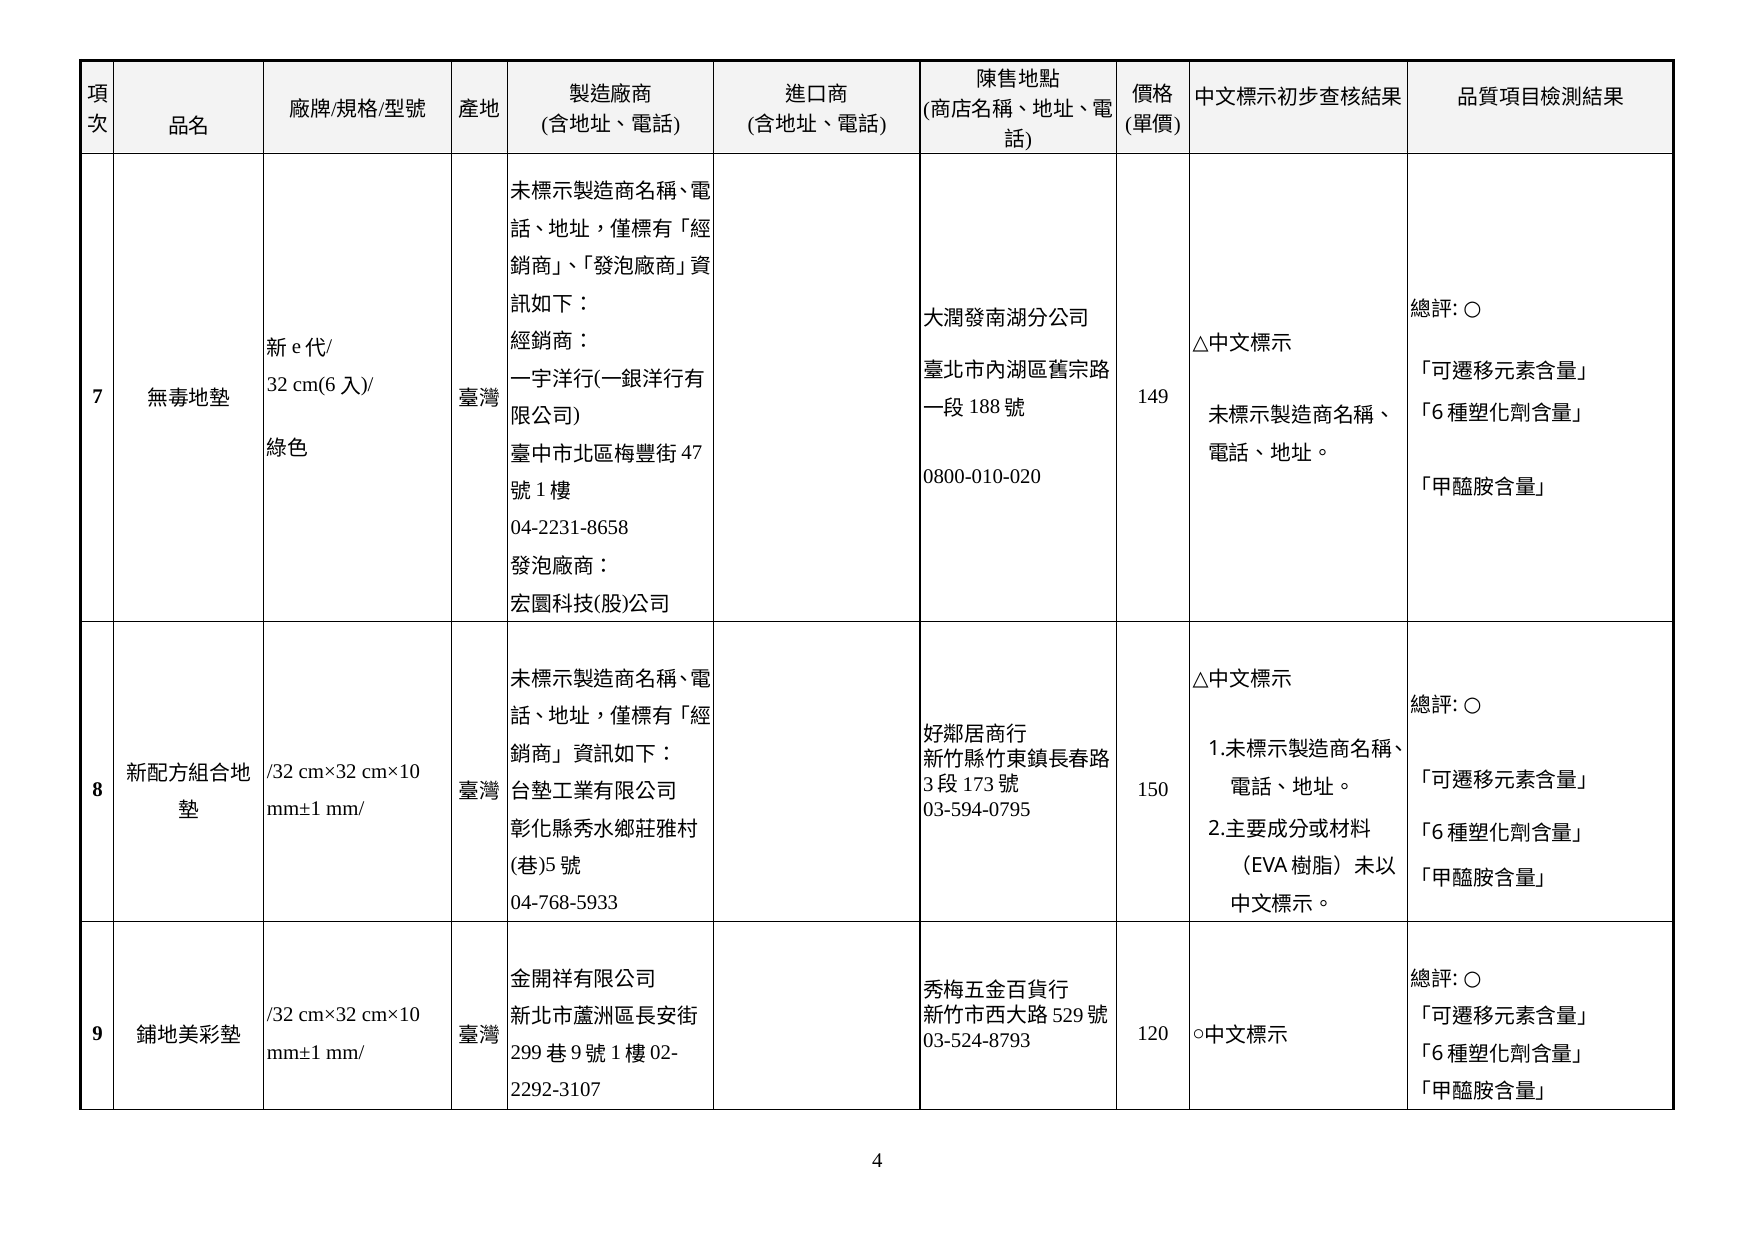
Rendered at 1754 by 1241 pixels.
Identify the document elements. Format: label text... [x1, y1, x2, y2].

table_header 廠牌/規格/型號 [264, 62, 451, 152]
table_cell 8 [82, 622, 113, 921]
table_header 價格 (單價) [1117, 62, 1189, 152]
table_cell △中文標示 未標示製造商名稱、電話、地址。 [1190, 154, 1407, 621]
table_cell 總評: ○ 「可遷移元素含量」 「6種塑化劑含量」 「甲醯胺含量」 [1408, 154, 1672, 621]
table_cell 秀梅五金百貨行 新竹市西大路529號 03-524-8793 [921, 922, 1116, 1109]
table_cell 臺灣 [452, 922, 507, 1109]
table_cell /32 cm×32 cm×10 mm±1 mm/ [264, 922, 451, 1109]
table_cell 臺灣 [452, 622, 507, 921]
table_cell [714, 154, 919, 621]
table_cell 120 [1117, 922, 1189, 1109]
table_cell 9 [82, 922, 113, 1109]
table_header 製造廠商 (含地址、電話) [508, 62, 713, 152]
table_cell 未標示製造商名稱、電話、地址，僅標有「經銷商」資訊如下： 台墊工業有限公司 彰化縣秀水鄉莊雅村(巷)5號 04-768-5933 [508, 622, 713, 921]
table_cell △中文標示 未標示製造商名稱、電話、地址。 主要成分或材料（EVA樹脂）未以中文標示。 [1190, 622, 1407, 921]
table_header 品質項目檢測結果 [1408, 62, 1672, 152]
table_cell 150 [1117, 622, 1189, 921]
table_cell 大潤發南湖分公司 臺北市內湖區舊宗路一段188號 0800-010-020 [921, 154, 1116, 621]
table_cell /32 cm×32 cm×10 mm±1 mm/ [264, 622, 451, 921]
table_cell 好鄰居商行 新竹縣竹東鎮長春路3段173號 03-594-0795 [921, 622, 1116, 921]
table_cell 新配方組合地墊 [114, 622, 263, 921]
table_cell [714, 622, 919, 921]
table_cell 未標示製造商名稱、電話、地址，僅標有「經銷商」、「發泡廠商」資訊如下： 經銷商： 一宇洋行(一銀洋行有限公司) 臺中市北區梅豐街47號1樓 04-2231-8658 發泡廠商： 宏圜科技(股)公司 [508, 154, 713, 621]
table_header 項次 [82, 62, 113, 152]
table_header 品名 [114, 62, 263, 152]
table_cell 鋪地美彩墊 [114, 922, 263, 1109]
table_cell 新e代/ 32 cm(6入)/ 綠色 [264, 154, 451, 621]
table_header 進口商 (含地址、電話) [714, 62, 919, 152]
table_header 中文標示初步查核結果 [1190, 62, 1407, 152]
table_cell [714, 922, 919, 1109]
table_header 產地 [452, 62, 507, 152]
table_cell 無毒地墊 [114, 154, 263, 621]
table_cell 臺灣 [452, 154, 507, 621]
table_cell ○中文標示 [1190, 922, 1407, 1109]
table_cell 7 [82, 154, 113, 621]
table_cell 總評: ○ 「可遷移元素含量」 「6種塑化劑含量」 「甲醯胺含量」 [1408, 622, 1672, 921]
table_header 陳售地點 (商店名稱、地址、電話) [921, 62, 1116, 152]
table_cell 總評: ○ 「可遷移元素含量」 「6種塑化劑含量」 「甲醯胺含量」 [1408, 922, 1672, 1109]
table_cell 149 [1117, 154, 1189, 621]
table_cell 金開祥有限公司 新北市蘆洲區長安街299巷9號1樓02-2292-3107 [508, 922, 713, 1109]
